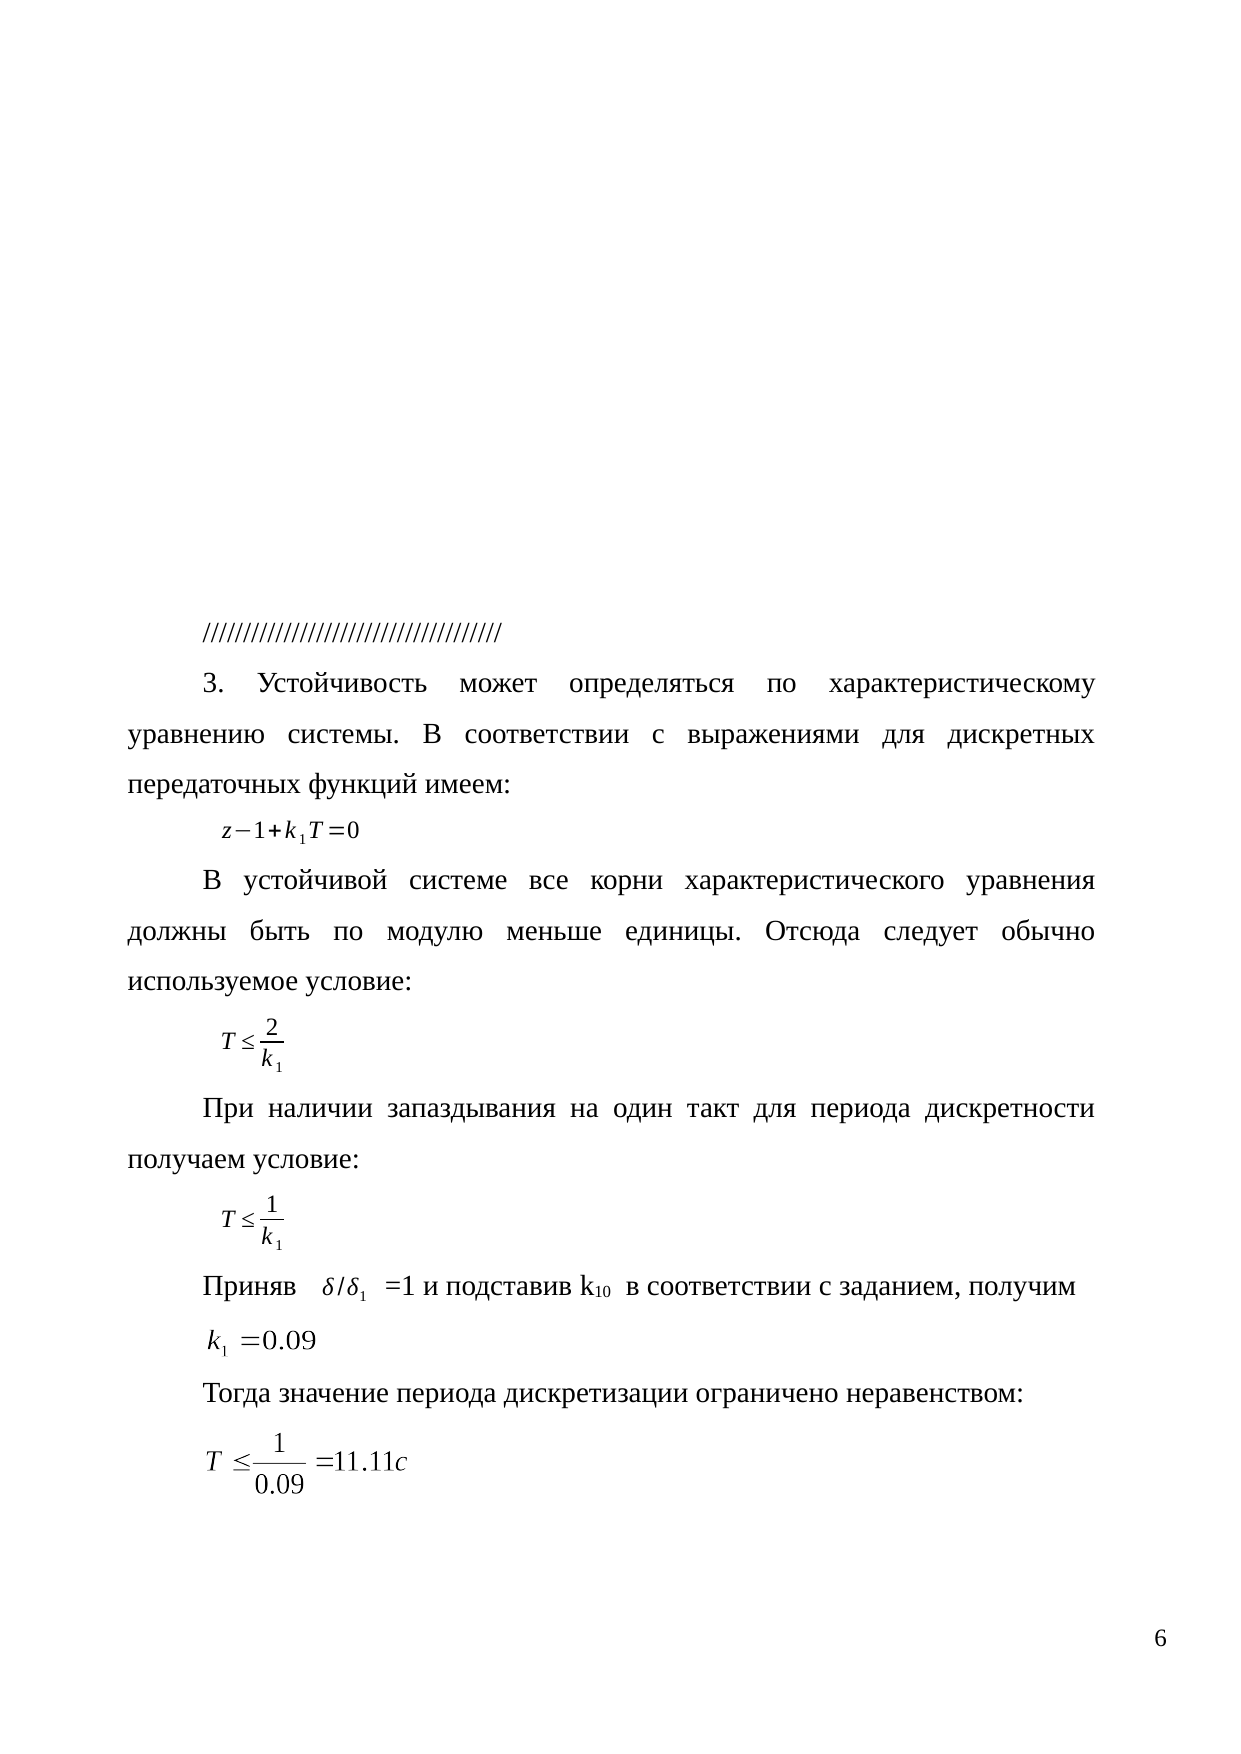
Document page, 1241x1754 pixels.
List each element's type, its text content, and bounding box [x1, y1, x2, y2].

text В устойчивой системе все корни характеристического уравнения должны быть по модулю меньше единицы. Отсюда следует обычно используемое условие: [127, 862, 1096, 997]
text Приняв =1 и подставив k10 в соответствии с заданием, получим [127, 1268, 1096, 1304]
text 3. Устойчивость может определяться по характеристическому уравнению системы. В соответствии с выражениями для дискретных передаточных функций имеем: [127, 666, 1096, 800]
text При наличии запаздывания на один такт для периода дискретности получаем условие: [127, 1090, 1096, 1174]
text ///////////////////////////////////// [127, 615, 1096, 649]
text Тогда значение периода дискретизации ограничено неравенством: [127, 1375, 1096, 1408]
